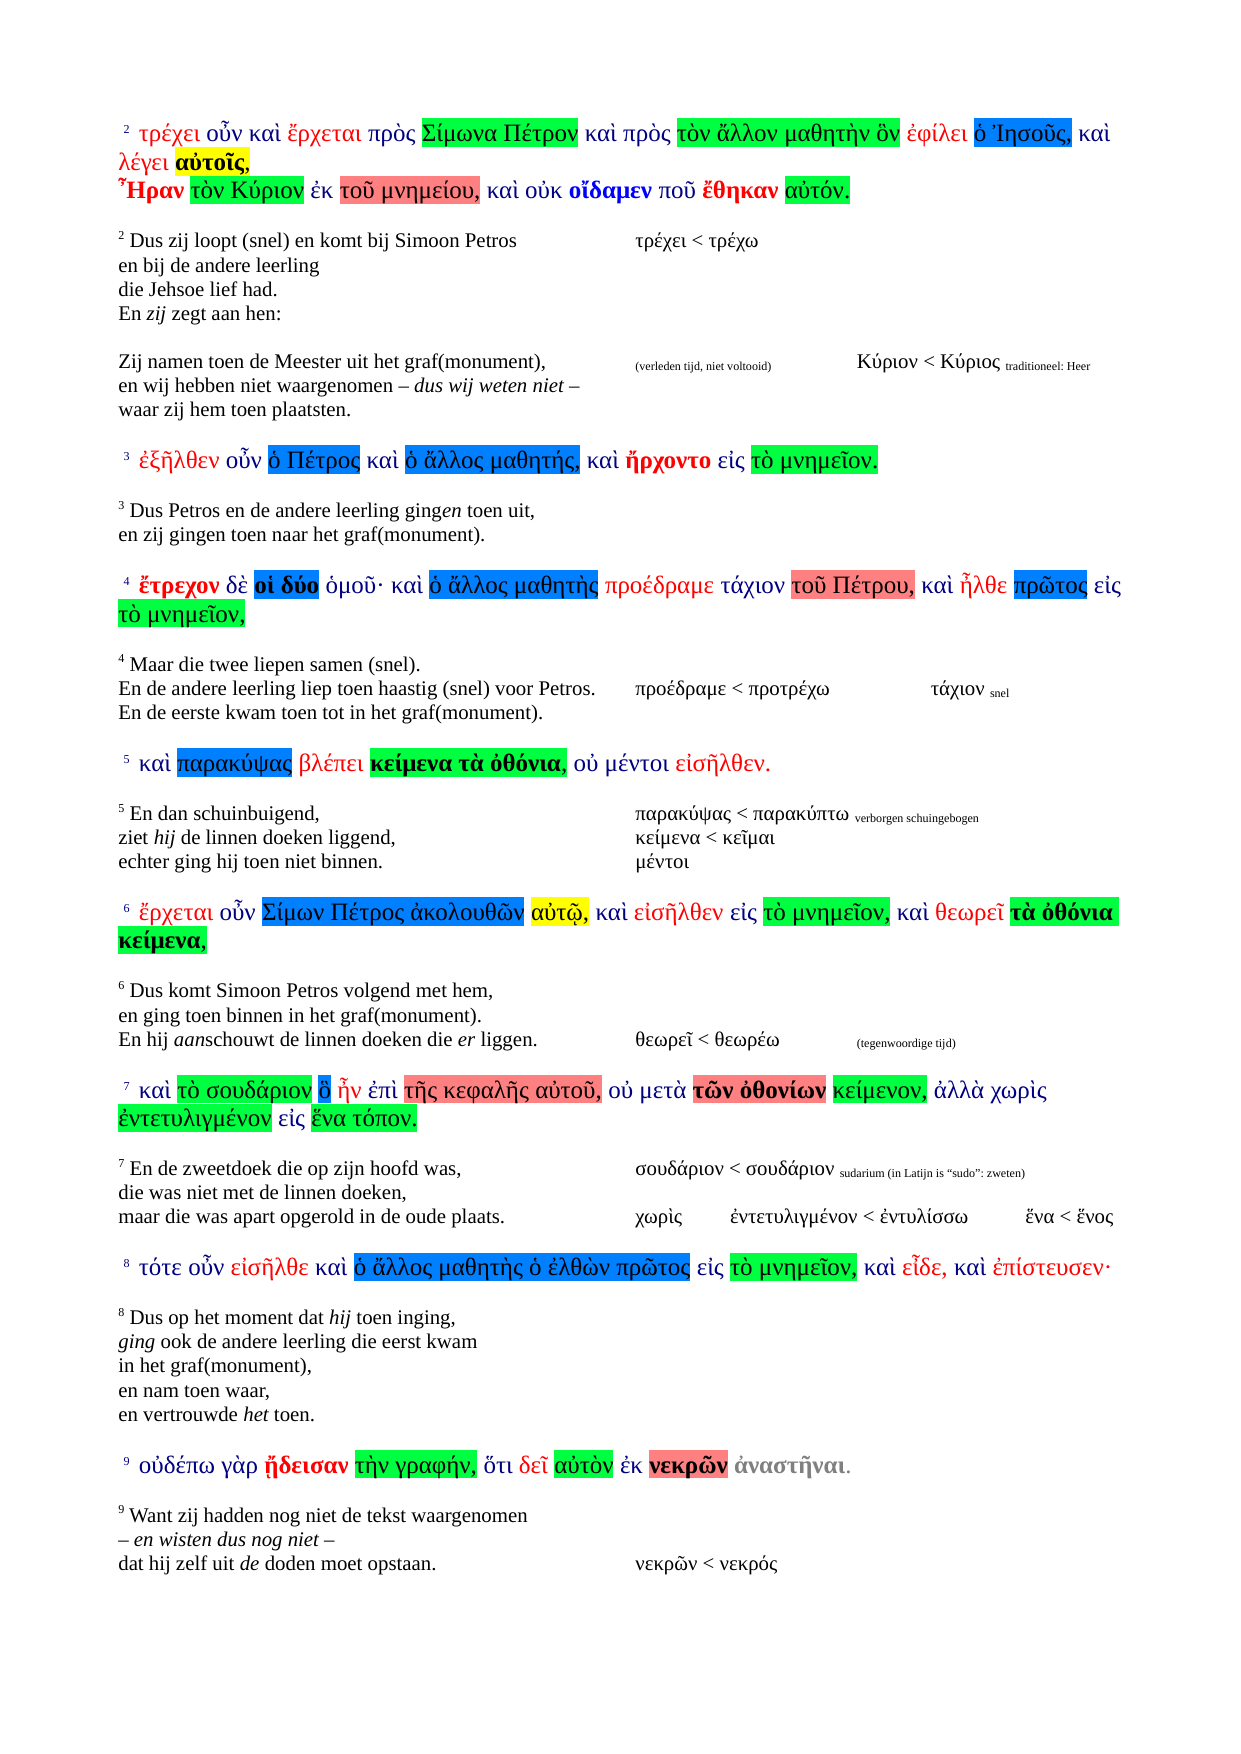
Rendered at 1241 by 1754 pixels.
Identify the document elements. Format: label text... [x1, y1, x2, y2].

text 8 τότε οὖν εἰσῆλθε καὶ ὁ ἄλλος μαθητὴς ὁ ἐλθὼν πρῶτος εἰς τὸ μνημεῖον, καὶ εἶδε, καὶ ἐπίστευσεν· [118, 1252, 1122, 1281]
text ging ook de andere leerling die eerst kwam [118, 1329, 1122, 1353]
text 4 Maar die twee liepen samen (snel). [118, 652, 1122, 676]
text en wij hebben niet waargenomen – dus wij weten niet – [118, 373, 1122, 397]
text 2 τρέχει οὖν καὶ ἔρχεται πρὸς Σίμωνα Πέτρον καὶ πρὸς τὸν ἄλλον μαθητὴν ὃν ἐφίλει ὁ Ἰησοῦς, καὶ λέγει αὐτοῖς, [118, 118, 1122, 176]
text En de eerste kwam toen tot in het graf(monument). [118, 700, 1122, 724]
text die Jehsoe lief had. [118, 277, 1122, 301]
text en nam toen waar, [118, 1377, 1122, 1402]
text 5 καὶ παρακύψας βλέπει κείμενα τὰ ὀθόνια, οὐ μέντοι εἰσῆλθεν. [118, 748, 1122, 777]
text En zij zegt aan hen: [118, 301, 1122, 325]
text 3 Dus Petros en de andere leerling gingen toen uit, [118, 498, 1122, 522]
text 9 οὐδέπω γὰρ ᾔδεισαν τὴν γραφήν, ὅτι δεῖ αὐτὸν ἐκ νεκρῶν ἀναστῆναι. [118, 1450, 1122, 1478]
text 6 Dus komt Simoon Petros volgend met hem, [118, 978, 1122, 1002]
text 5 En dan schuinbuigend, παρακύψας < παρακύπτω verborgen schuingebogen [118, 801, 1122, 825]
text En de andere leerling liep toen haastig (snel) voor Petros. προέδραμε < προτρέχω τάχιον snel [118, 676, 1122, 700]
text waar zij hem toen plaatsten. [118, 397, 1122, 421]
text Zij namen toen de Meester uit het graf(monument), (verleden tijd, niet voltooid) Κύριον < Κύριος traditioneel: Heer [118, 349, 1122, 373]
text 4 ἔτρεχον δὲ οἱ δύο ὁμοῦ· καὶ ὁ ἄλλος μαθητὴς προέδραμε τάχιον τοῦ Πέτρου, καὶ ἦλθε πρῶτος εἰς τὸ μνημεῖον, [118, 570, 1122, 627]
text die was niet met de linnen doeken, [118, 1180, 1122, 1204]
text 9 Want zij hadden nog niet de tekst waargenomen [118, 1502, 1122, 1527]
text – en wisten dus nog niet – [118, 1527, 1122, 1551]
text maar die was apart opgerold in de oude plaats. χωρὶς ἐντετυλιγμένον < ἐντυλίσσω ἕνα < ἕνος [118, 1204, 1122, 1228]
text 7 καὶ τὸ σουδάριον ὃ ἦν ἐπὶ τῆς κεφαλῆς αὐτοῦ, οὐ μετὰ τῶν ὀθονίων κείμενον, ἀλλὰ χωρὶς ἐντετυλιγμένον εἰς ἕνα τόπον. [118, 1075, 1122, 1132]
text en vertrouwde het toen. [118, 1402, 1122, 1426]
text Ἦραν τὸν Κύριον ἐκ τοῦ μνημείου, καὶ οὐκ οἴδαμεν ποῦ ἔθηκαν αὐτόν. [118, 176, 1122, 204]
text in het graf(monument), [118, 1353, 1122, 1377]
text ziet hij de linnen doeken liggend, κείμενα < κεῖμαι [118, 825, 1122, 849]
text en bij de andere leerling [118, 252, 1122, 277]
text 7 En de zweetdoek die op zijn hoofd was, σουδάριον < σουδάριον sudarium (in Latijn is “sudo”: zweten) [118, 1156, 1122, 1180]
text en ging toen binnen in het graf(monument). [118, 1002, 1122, 1027]
text En hij aanschouwt de linnen doeken die er liggen. θεωρεῖ < θεωρέω (tegenwoordige tijd) [118, 1027, 1122, 1051]
text 2 Dus zij loopt (snel) en komt bij Simoon Petros τρέχει < τρέχω [118, 228, 1122, 252]
text en zij gingen toen naar het graf(monument). [118, 522, 1122, 546]
text 3 ἐξῆλθεν οὖν ὁ Πέτρος καὶ ὁ ἄλλος μαθητής, καὶ ἤρχοντο εἰς τὸ μνημεῖον. [118, 445, 1122, 474]
text 8 Dus op het moment dat hij toen inging, [118, 1305, 1122, 1329]
text 6 ἔρχεται οὖν Σίμων Πέτρος ἀκολουθῶν αὐτῷ, καὶ εἰσῆλθεν εἰς τὸ μνημεῖον, καὶ θεωρεῖ τὰ ὀθόνια κείμενα, [118, 897, 1122, 954]
text dat hij zelf uit de doden moet opstaan. νεκρῶν < νεκρός [118, 1551, 1122, 1575]
text echter ging hij toen niet binnen. μέντοι [118, 849, 1122, 873]
